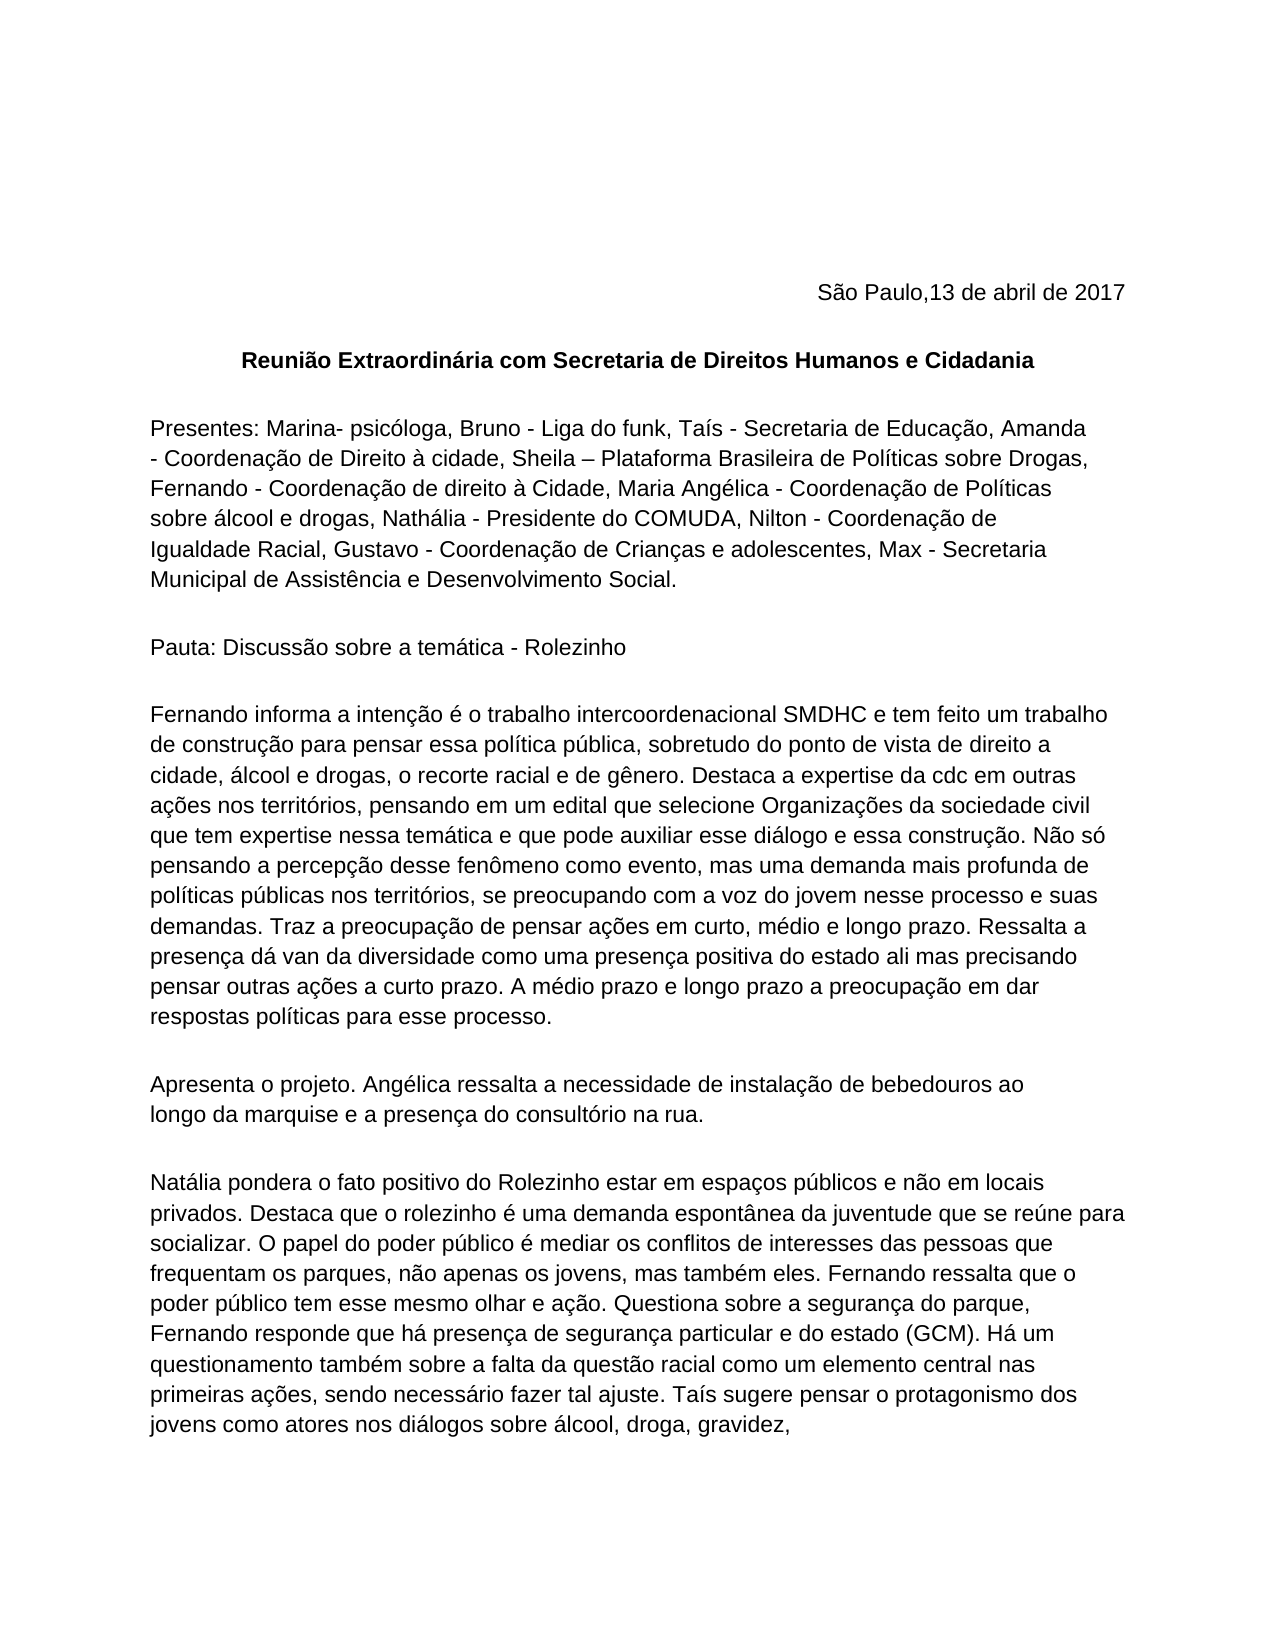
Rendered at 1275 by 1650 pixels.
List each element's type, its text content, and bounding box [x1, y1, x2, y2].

text Pauta: Discussão sobre a temática - Rolezinho [150, 633, 627, 660]
text Presentes: Marina- psicóloga, Bruno - Liga do funk, Taís - Secretaria de Educação, Amanda - Coordenação de Direito à cidade, Sheila – Plataforma Brasileira de Políticas sobre Drogas, Fernando - Coordenação de direito à Cidade, Maria Angélica - Coordenação de Políticas sobre álcool e drogas, Nathália - Presidente do COMUDA, Nilton - Coordenação de Igualdade Racial, Gustavo - Coordenação de Crianças e adolescentes, Max - Secretaria Municipal de Assistência e Desenvolvimento Social. [150, 415, 1094, 592]
text Natália pondera o fato positivo do Rolezinho estar em espaços públicos e não em locais privados. Destaca que o rolezinho é uma demanda espontânea da juventude que se reúne para socializar. O papel do poder público é mediar os conflitos de interesses das pessoas que frequentam os parques, não apenas os jovens, mas também eles. Fernando ressalta que o poder público tem esse mesmo olhar e ação. Questiona sobre a segurança do parque, Fernando responde que há presença de segurança particular e do estado (GCM). Há um questionamento também sobre a falta da questão racial como um elemento central nas primeiras ações, sendo necessário fazer tal ajuste. Taís sugere pensar o protagonismo dos jovens como atores nos diálogos sobre álcool, droga, gravidez, [150, 1169, 1125, 1437]
text Fernando informa a intenção é o trabalho intercoordenacional SMDHC e tem feito um trabalho de construção para pensar essa política pública, sobretudo do ponto de vista de direito a cidade, álcool e drogas, o recorte racial e de gênero. Destaca a expertise da cdc em outras ações nos territórios, pensando em um edital que selecione Organizações da sociedade civil que tem expertise nessa temática e que pode auxiliar esse diálogo e essa construção. Não só pensando a percepção desse fenômeno como evento, mas uma demanda mais profunda de políticas públicas nos territórios, se preocupando com a voz do jovem nesse processo e suas demandas. Traz a preocupação de pensar ações em curto, médio e longo prazo. Ressalta a presença dá van da diversidade como uma presença positiva do estado ali mas precisando pensar outras ações a curto prazo. A médio prazo e longo prazo a preocupação em dar respostas políticas para esse processo. [150, 701, 1114, 1030]
text Apresenta o projeto. Angélica ressalta a necessidade de instalação de bebedouros ao longo da marquise e a presença do consultório na rua. [150, 1071, 1045, 1128]
text São Paulo,13 de abril de 2017 [817, 279, 1125, 305]
text Reunião Extraordinária com Secretaria de Direitos Humanos e Cidadania [241, 347, 1034, 373]
